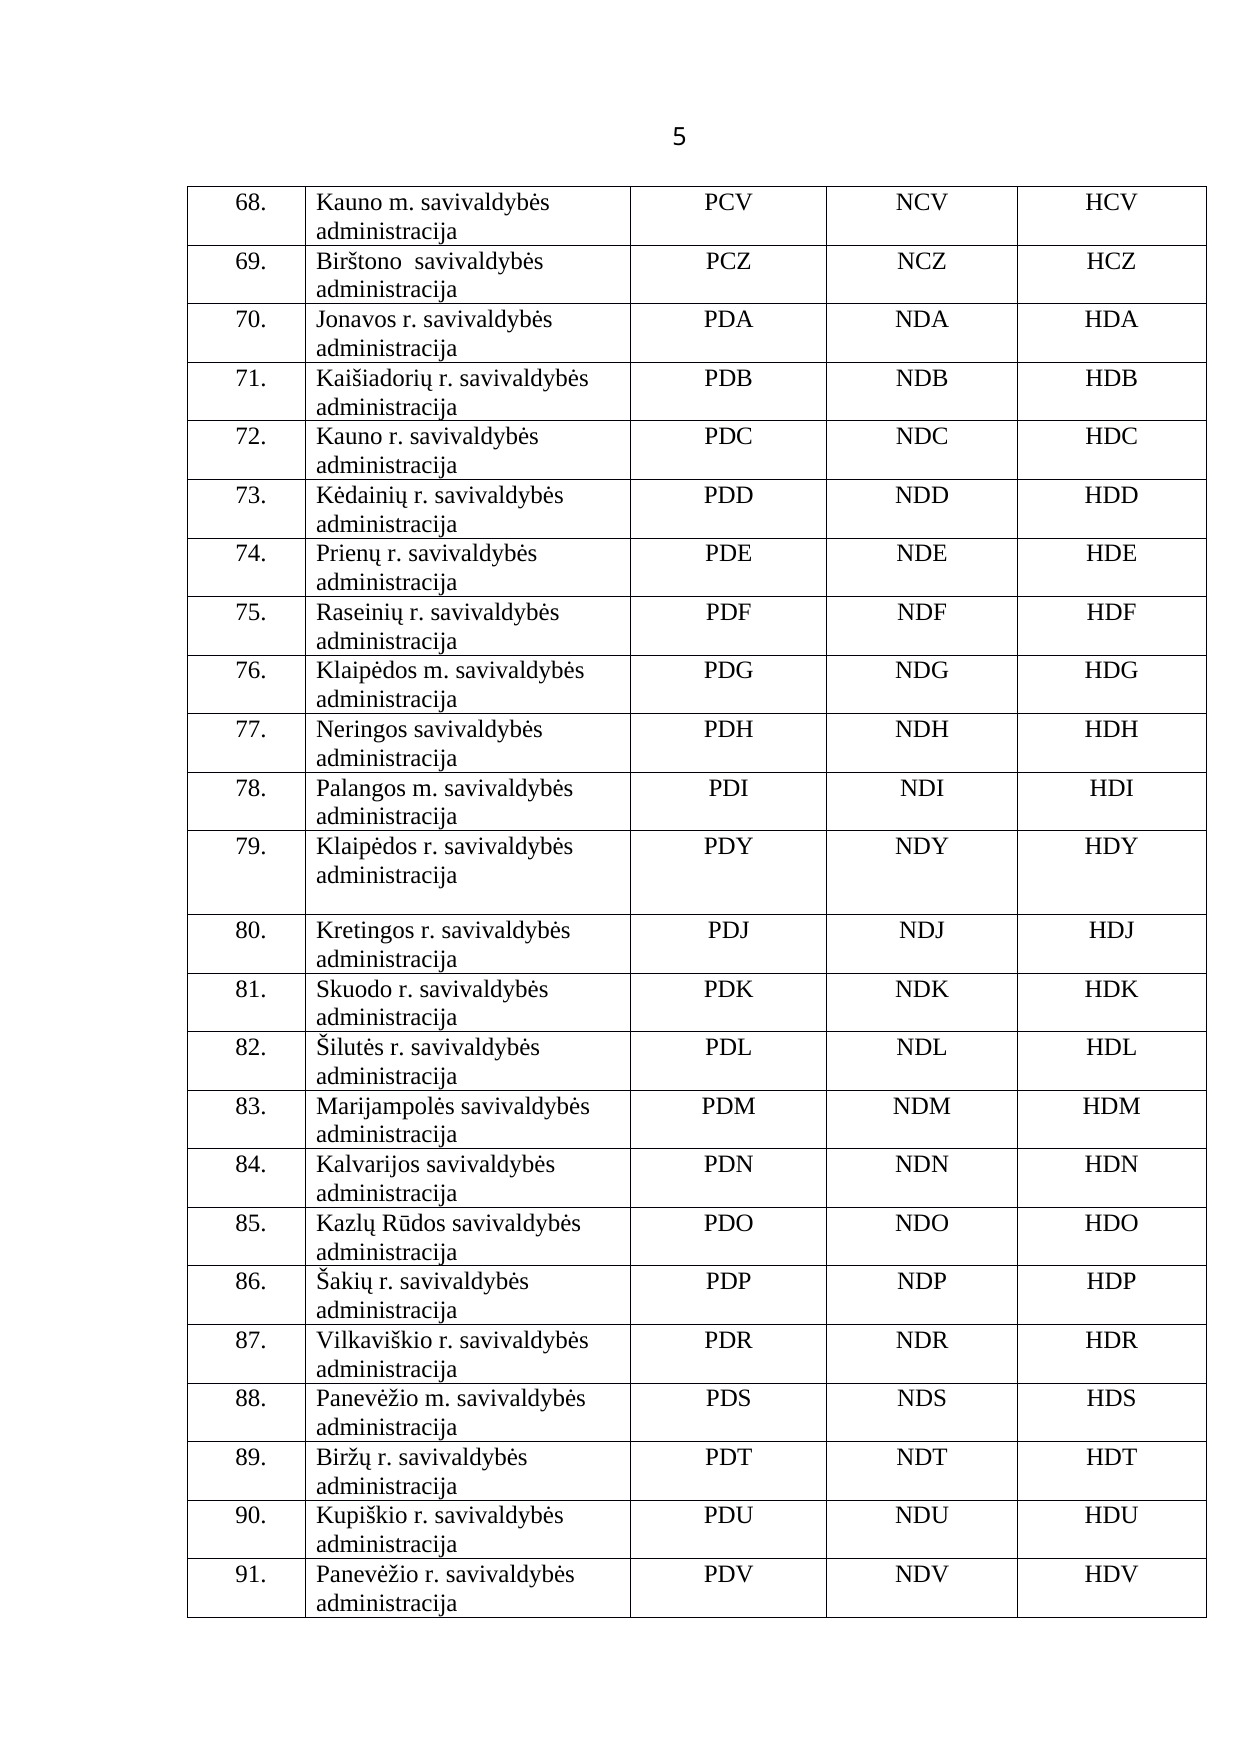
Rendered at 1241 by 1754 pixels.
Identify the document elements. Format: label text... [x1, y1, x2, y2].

table_cell NCZ [827, 246, 1017, 303]
table_cell PDO [631, 1208, 826, 1265]
table_cell NDV [827, 1559, 1017, 1617]
table_cell 87. [188, 1325, 305, 1382]
table_cell NDD [827, 480, 1017, 537]
table_cell NDK [827, 974, 1017, 1031]
table_cell 71. [188, 363, 305, 420]
table_cell NDH [827, 714, 1017, 772]
table_cell HDE [1018, 539, 1206, 596]
table_cell Panevėžio m. savivaldybės administracija [306, 1384, 630, 1441]
table_cell NDO [827, 1208, 1017, 1265]
table_cell PDV [631, 1559, 826, 1617]
table_cell NDM [827, 1091, 1017, 1148]
table_cell PDG [631, 656, 826, 713]
table_cell Raseinių r. savivaldybės administracija [306, 597, 630, 654]
table_cell NDP [827, 1266, 1017, 1324]
table_cell 81. [188, 974, 305, 1031]
table_cell Kazlų Rūdos savivaldybės administracija [306, 1208, 630, 1265]
table_cell NDT [827, 1442, 1017, 1499]
table_cell Palangos m. savivaldybės administracija [306, 773, 630, 830]
table_cell HDG [1018, 656, 1206, 713]
table_cell Skuodo r. savivaldybės administracija [306, 974, 630, 1031]
table_cell Kalvarijos savivaldybės administracija [306, 1149, 630, 1207]
table_cell 80. [188, 915, 305, 973]
table_cell NDC [827, 421, 1017, 479]
table_cell PDA [631, 304, 826, 362]
table_cell Prienų r. savivaldybės administracija [306, 539, 630, 596]
table_cell PCZ [631, 246, 826, 303]
table_cell HDN [1018, 1149, 1206, 1207]
table_cell Kėdainių r. savivaldybės administracija [306, 480, 630, 537]
table_cell PDP [631, 1266, 826, 1324]
table_cell HCZ [1018, 246, 1206, 303]
table_cell NDN [827, 1149, 1017, 1207]
table_cell 74. [188, 539, 305, 596]
table_cell NCV [827, 187, 1017, 245]
table_cell Birštono savivaldybės administracija [306, 246, 630, 303]
table_cell 69. [188, 246, 305, 303]
table_cell Kretingos r. savivaldybės administracija [306, 915, 630, 973]
table_cell 68. [188, 187, 305, 245]
table_cell NDL [827, 1032, 1017, 1090]
table_cell NDY [827, 831, 1017, 914]
table_cell Panevėžio r. savivaldybės administracija [306, 1559, 630, 1617]
table_cell 84. [188, 1149, 305, 1207]
table_cell NDS [827, 1384, 1017, 1441]
table_cell PDN [631, 1149, 826, 1207]
table_cell PDR [631, 1325, 826, 1382]
table_cell PDU [631, 1501, 826, 1558]
table_cell HDD [1018, 480, 1206, 537]
table_cell HDL [1018, 1032, 1206, 1090]
table_cell PDT [631, 1442, 826, 1499]
table_cell HDC [1018, 421, 1206, 479]
table_cell NDB [827, 363, 1017, 420]
table_cell HDM [1018, 1091, 1206, 1148]
table_cell HDK [1018, 974, 1206, 1031]
table_cell PDB [631, 363, 826, 420]
table_cell HDY [1018, 831, 1206, 914]
table_cell 72. [188, 421, 305, 479]
table_cell HDP [1018, 1266, 1206, 1324]
table_cell Kauno r. savivaldybės administracija [306, 421, 630, 479]
table_cell NDR [827, 1325, 1017, 1382]
table_cell PDL [631, 1032, 826, 1090]
table_cell PDM [631, 1091, 826, 1148]
table_cell HDI [1018, 773, 1206, 830]
table_cell HDO [1018, 1208, 1206, 1265]
table_cell HDA [1018, 304, 1206, 362]
table_cell 79. [188, 831, 305, 914]
table_cell Kauno m. savivaldybės administracija [306, 187, 630, 245]
table_cell 86. [188, 1266, 305, 1324]
table_cell 83. [188, 1091, 305, 1148]
table_cell PDS [631, 1384, 826, 1441]
table_cell 91. [188, 1559, 305, 1617]
table_cell NDU [827, 1501, 1017, 1558]
table_cell PDE [631, 539, 826, 596]
table_cell HDH [1018, 714, 1206, 772]
table_cell NDJ [827, 915, 1017, 973]
table_cell NDG [827, 656, 1017, 713]
table_cell PDF [631, 597, 826, 654]
table_cell 85. [188, 1208, 305, 1265]
table_cell 76. [188, 656, 305, 713]
table_cell 78. [188, 773, 305, 830]
table_cell HDF [1018, 597, 1206, 654]
table_cell PCV [631, 187, 826, 245]
table_cell HDU [1018, 1501, 1206, 1558]
table_cell PDH [631, 714, 826, 772]
table_cell 75. [188, 597, 305, 654]
table_cell 70. [188, 304, 305, 362]
table_cell HDV [1018, 1559, 1206, 1617]
table_cell 77. [188, 714, 305, 772]
table_cell PDY [631, 831, 826, 914]
table_cell Klaipėdos m. savivaldybės administracija [306, 656, 630, 713]
table_cell 88. [188, 1384, 305, 1441]
table_cell 73. [188, 480, 305, 537]
table_cell PDJ [631, 915, 826, 973]
table_cell PDD [631, 480, 826, 537]
table_cell NDI [827, 773, 1017, 830]
table_cell Biržų r. savivaldybės administracija [306, 1442, 630, 1499]
table_cell Klaipėdos r. savivaldybės administracija [306, 831, 630, 914]
table_cell HDB [1018, 363, 1206, 420]
table_cell 89. [188, 1442, 305, 1499]
table_cell HCV [1018, 187, 1206, 245]
table_cell HDJ [1018, 915, 1206, 973]
table_cell HDR [1018, 1325, 1206, 1382]
table_cell NDF [827, 597, 1017, 654]
table_cell Marijampolės savivaldybės administracija [306, 1091, 630, 1148]
table_cell Kupiškio r. savivaldybės administracija [306, 1501, 630, 1558]
table_cell NDA [827, 304, 1017, 362]
table_cell Šakių r. savivaldybės administracija [306, 1266, 630, 1324]
table_cell Šilutės r. savivaldybės administracija [306, 1032, 630, 1090]
table_cell NDE [827, 539, 1017, 596]
table_cell PDK [631, 974, 826, 1031]
table_cell HDS [1018, 1384, 1206, 1441]
table_cell HDT [1018, 1442, 1206, 1499]
table_cell 90. [188, 1501, 305, 1558]
table_cell PDC [631, 421, 826, 479]
table_cell Jonavos r. savivaldybės administracija [306, 304, 630, 362]
table_cell PDI [631, 773, 826, 830]
table_cell Kaišiadorių r. savivaldybės administracija [306, 363, 630, 420]
table_cell Vilkaviškio r. savivaldybės administracija [306, 1325, 630, 1382]
table_cell 82. [188, 1032, 305, 1090]
table_cell Neringos savivaldybės administracija [306, 714, 630, 772]
